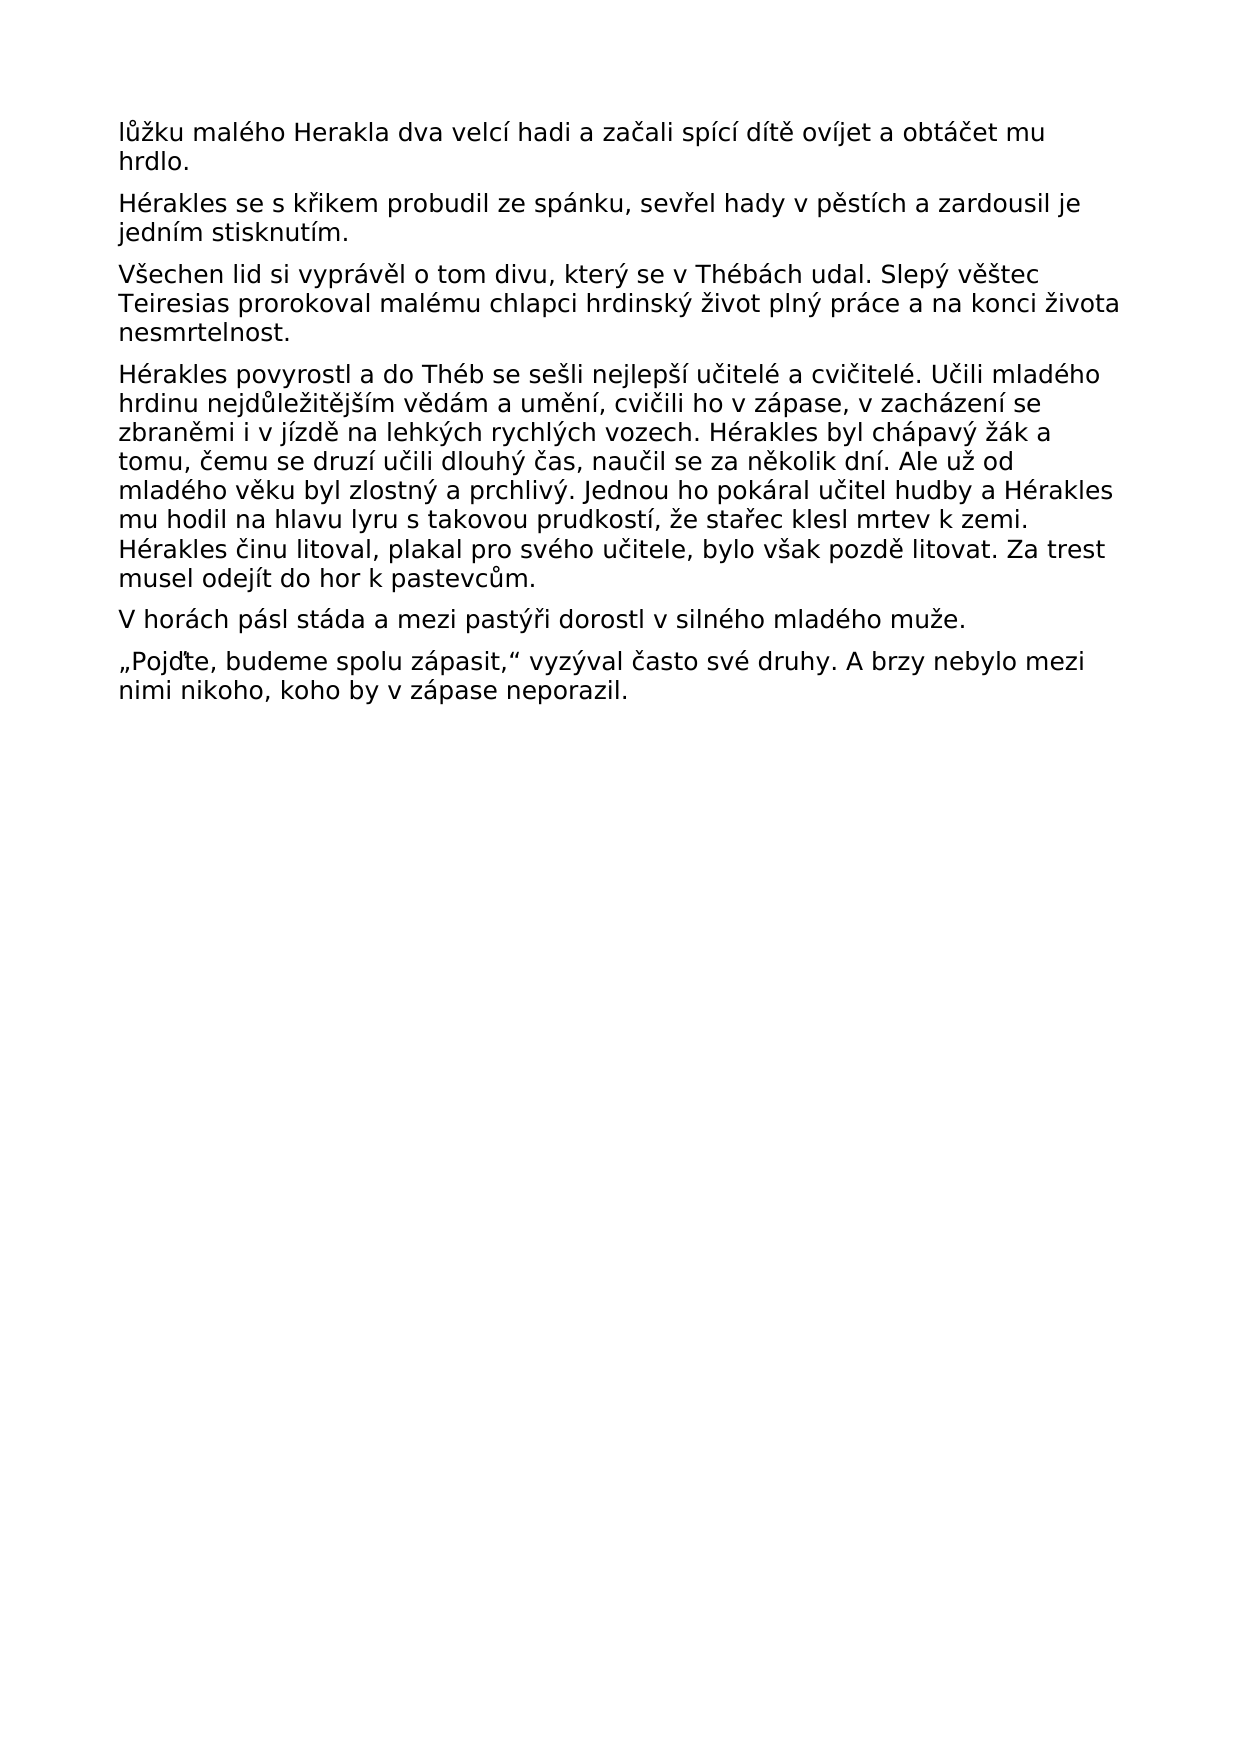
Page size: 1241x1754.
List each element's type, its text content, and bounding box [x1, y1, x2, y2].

text V horách pásl stáda a mezi pastýři dorostl v silného mladého muže. [118, 606, 1122, 635]
text lůžku malého Herakla dva velcí hadi a začali spící dítě ovíjet a obtáčet mu hrdlo. [118, 118, 1122, 176]
text Hérakles se s křikem probudil ze spánku, sevřel hady v pěstích a zardousil je jedním stisknutím. [118, 189, 1122, 247]
text „Pojďte, budeme spolu zápasit,“ vyzýval často své druhy. A brzy nebylo mezi nimi nikoho, koho by v zápase neporazil. [118, 647, 1122, 706]
text Hérakles povyrostl a do Théb se sešli nejlepší učitelé a cvičitelé. Učili mladého hrdinu nejdůležitějším vědám a umění, cvičili ho v zápase, v zacházení se zbraněmi i v jízdě na lehkých rychlých vozech. Hérakles byl chápavý žák a tomu, čemu se druzí učili dlouhý čas, naučil se za několik dní. Ale už od mladého věku byl zlostný a prchlivý. Jednou ho pokáral učitel hudby a Hérakles mu hodil na hlavu lyru s takovou prudkostí, že stařec klesl mrtev k zemi. Hérakles činu litoval, plakal pro svého učitele, bylo však pozdě litovat. Za trest musel odejít do hor k pastevcům. [118, 360, 1122, 593]
text Všechen lid si vyprávěl o tom divu, který se v Thébách udal. Slepý věštec Teiresias prorokoval malému chlapci hrdinský život plný práce a na konci života nesmrtelnost. [118, 260, 1122, 347]
